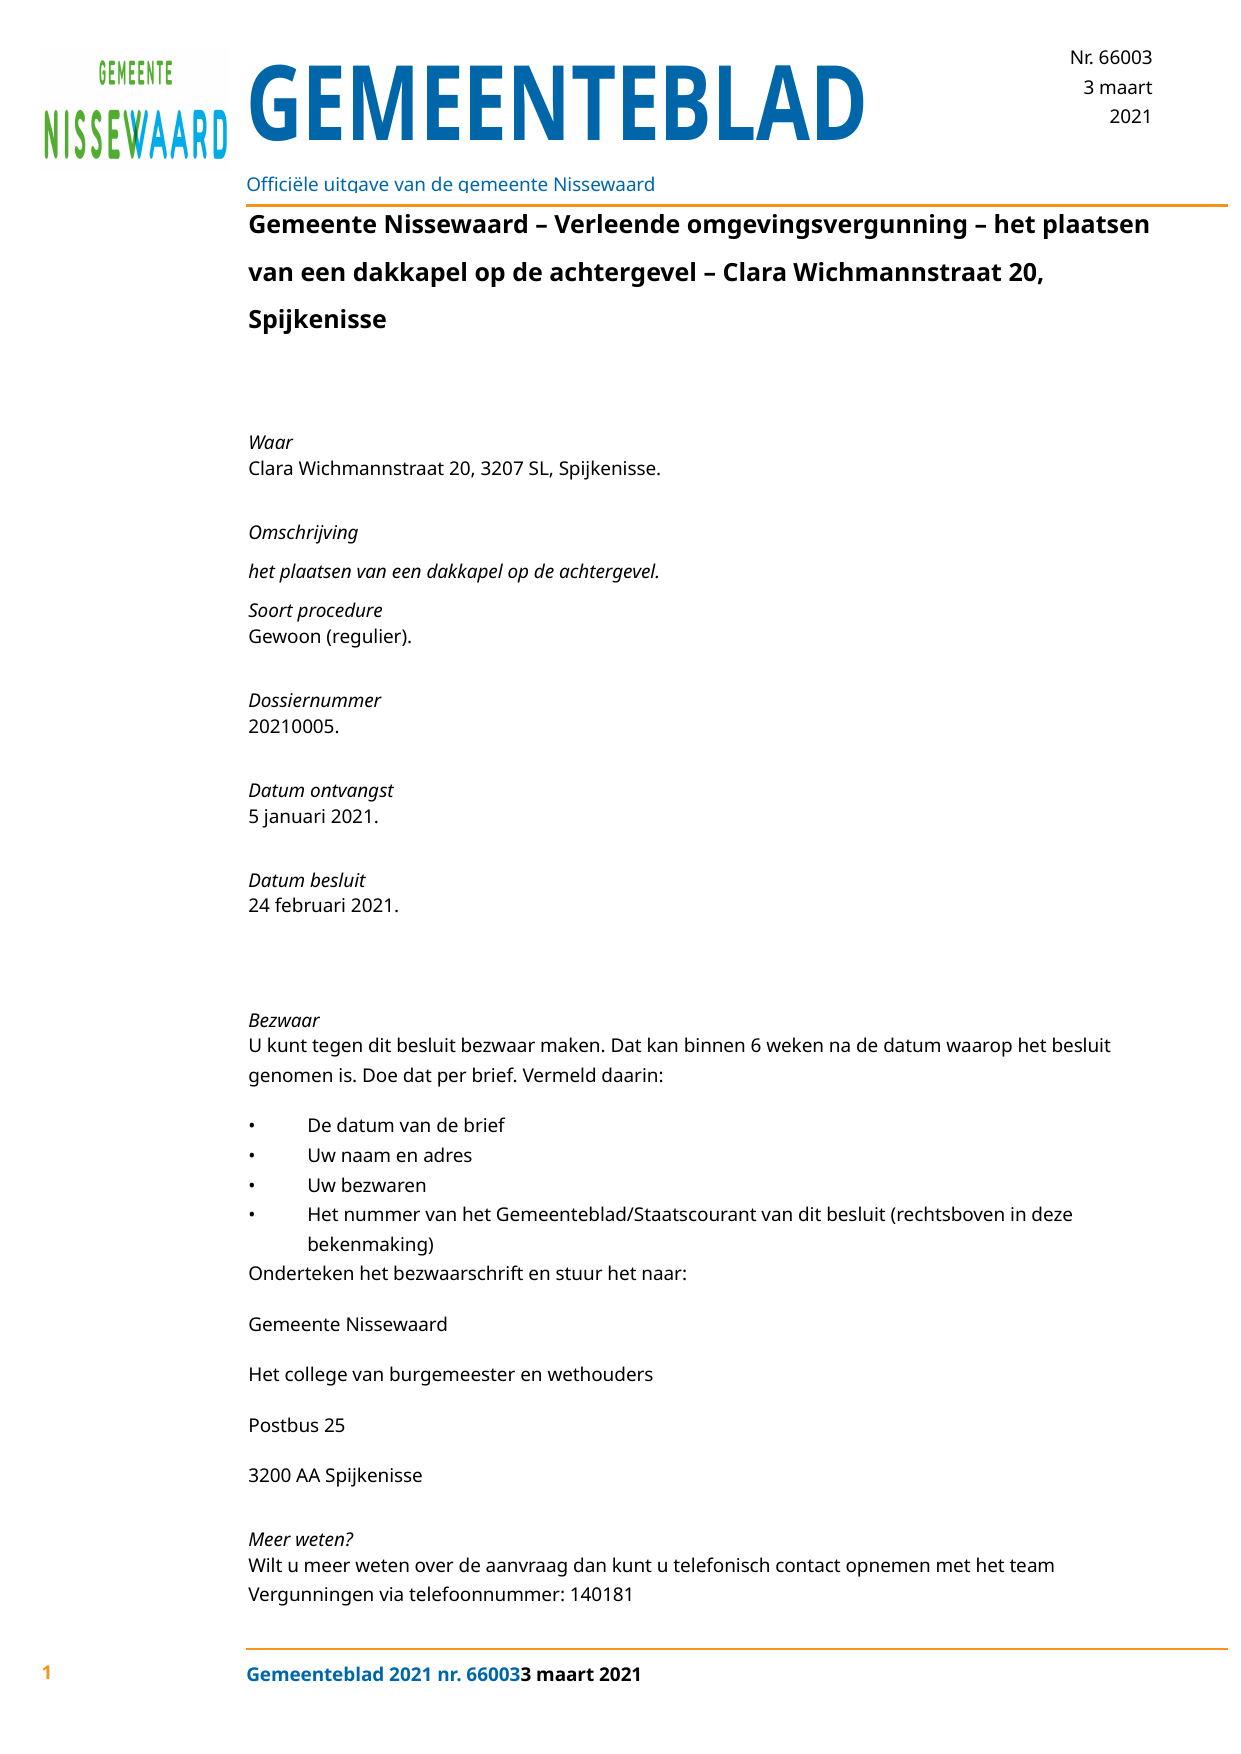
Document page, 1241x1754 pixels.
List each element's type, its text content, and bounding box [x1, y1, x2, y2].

text Wilt u meer weten over de aanvraag dan kunt u telefonisch contact opnemen met het team Vergunningen via telefoonnummer: 140181 [248, 1552, 1152, 1607]
picture [41, 47, 231, 172]
list De datum van de brief [248, 1113, 1152, 1138]
text 5 januari 2021. [248, 803, 1152, 828]
text U kunt tegen dit besluit bezwaar maken. Dat kan binnen 6 weken na de datum waarop het besluit genomen is. Doe dat per brief. Vermeld daarin: [248, 1033, 1152, 1088]
text Het college van burgemeester en wethouders [248, 1361, 1152, 1387]
text Omschrijving [248, 519, 1152, 545]
text Soort procedure [248, 598, 1152, 623]
text Onderteken het bezwaarschrift en stuur het naar: [248, 1261, 1152, 1286]
text Gemeente Nissewaard – Verleende omgevingsvergunning – het plaatsen van een dakkapel op de achtergevel – Clara Wichmannstraat 20, Spijkenisse [248, 207, 1152, 336]
text 24 februari 2021. [248, 892, 1152, 918]
text 3200 AA Spijkenisse [248, 1462, 1152, 1488]
text Datum ontvangst [248, 777, 1152, 803]
text Datum besluit [248, 867, 1152, 892]
text Bezwaar [248, 1007, 1152, 1033]
text 20210005. [248, 713, 1152, 739]
text Postbus 25 [248, 1412, 1152, 1437]
list Uw bezwaren [248, 1172, 1152, 1197]
text Dossiernummer [248, 687, 1152, 713]
text Meer weten? [248, 1526, 1152, 1552]
text Gemeente Nissewaard [248, 1311, 1152, 1337]
list Het nummer van het Gemeenteblad/Staatscourant van dit besluit (rechtsboven in deze bekenmaking) [248, 1201, 1152, 1257]
list Uw naam en adres [248, 1142, 1152, 1168]
text Gewoon (regulier). [248, 623, 1152, 649]
text Clara Wichmannstraat 20, 3207 SL, Spijkenisse. [248, 455, 1152, 481]
text het plaatsen van een dakkapel op de achtergevel. [248, 558, 1152, 584]
text Waar [248, 429, 1152, 455]
